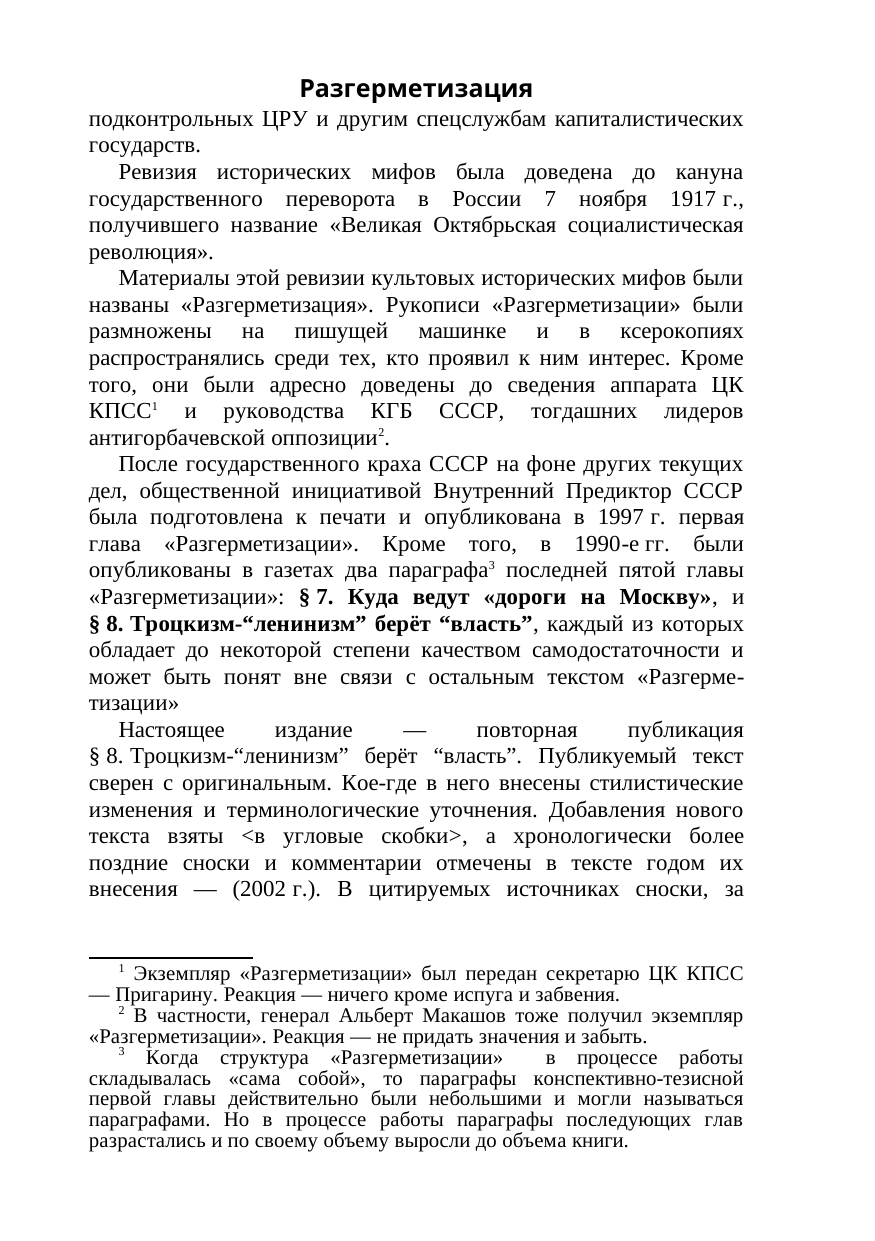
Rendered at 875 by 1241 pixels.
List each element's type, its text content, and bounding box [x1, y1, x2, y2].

text В частности, генерал Альберт Макашов тоже получил экземпляр «Разгерметизации». Реакция — не придать значения и забыть. [89, 1006, 744, 1047]
text Ревизия исторических мифов была доведена до кануна государственного переворота в России 7 ноября 1917 г., получившего название «Великая Октябрьская социалистическая революция». [89, 158, 744, 264]
text Настоящее издание — повторная публикация § 8. Троцкизм-“ленинизм” берёт “власть”. Публикуемый текст сверен с оригинальным. Кое-где в него внесены стилистические изменения и терминологические уточнения. Добавления нового текста взяты <в угловые скобки>, а хронологически более поздние сноски и комментарии отмечены в тексте годом их внесения — (2002 г.). В цитируемых источниках сноски, за [89, 716, 744, 902]
text подконтрольных ЦРУ и другим спецслужбам капиталистических государств. [89, 105, 744, 158]
text После государственного краха СССР на фоне других текущих дел, общественной инициативой Внутренний Предиктор СССР была подготовлена к печати и опубликована в 1997 г. первая глава «Разгерметизации». Кроме того, в 1990‑е гг. были опубликованы в газетах два параграфа последней пятой главы «Разгерме­ти­зации»: § 7. Куда ведут «дороги на Москву», и § 8. Троцкизм-“ленинизм” берёт “власть”, каждый из которых обладает до некоторой степени качеством самодостаточности и может быть понят вне связи с остальным текстом «Разгерме­тизации» [89, 450, 744, 716]
text Когда структура «Разгерметизации» в процессе работы складывалась «сама собой», то параграфы конспективно-тезисной первой главы действительно были небольшими и могли называться параграфами. Но в процессе работы параграфы последующих глав разрастались и по своему объему выросли до объема книги. [89, 1047, 744, 1152]
text Экземпляр «Разгерметизации» был передан секретарю ЦК КПСС — Пригарину. Реакция — ничего кроме испуга и забвения. [89, 964, 744, 1006]
text Материалы этой ревизии культовых исторических мифов были названы «Разгерметизация». Рукописи «Разгерметизации» были размножены на пишущей машинке и в ксерокопиях распространялись среди тех, кто проявил к ним интерес. Кроме того, они были адресно доведены до сведения аппарата ЦК КПСС и руководства КГБ СССР, тогдашних лидеров антигорбачевской оппозиции. [89, 264, 744, 450]
